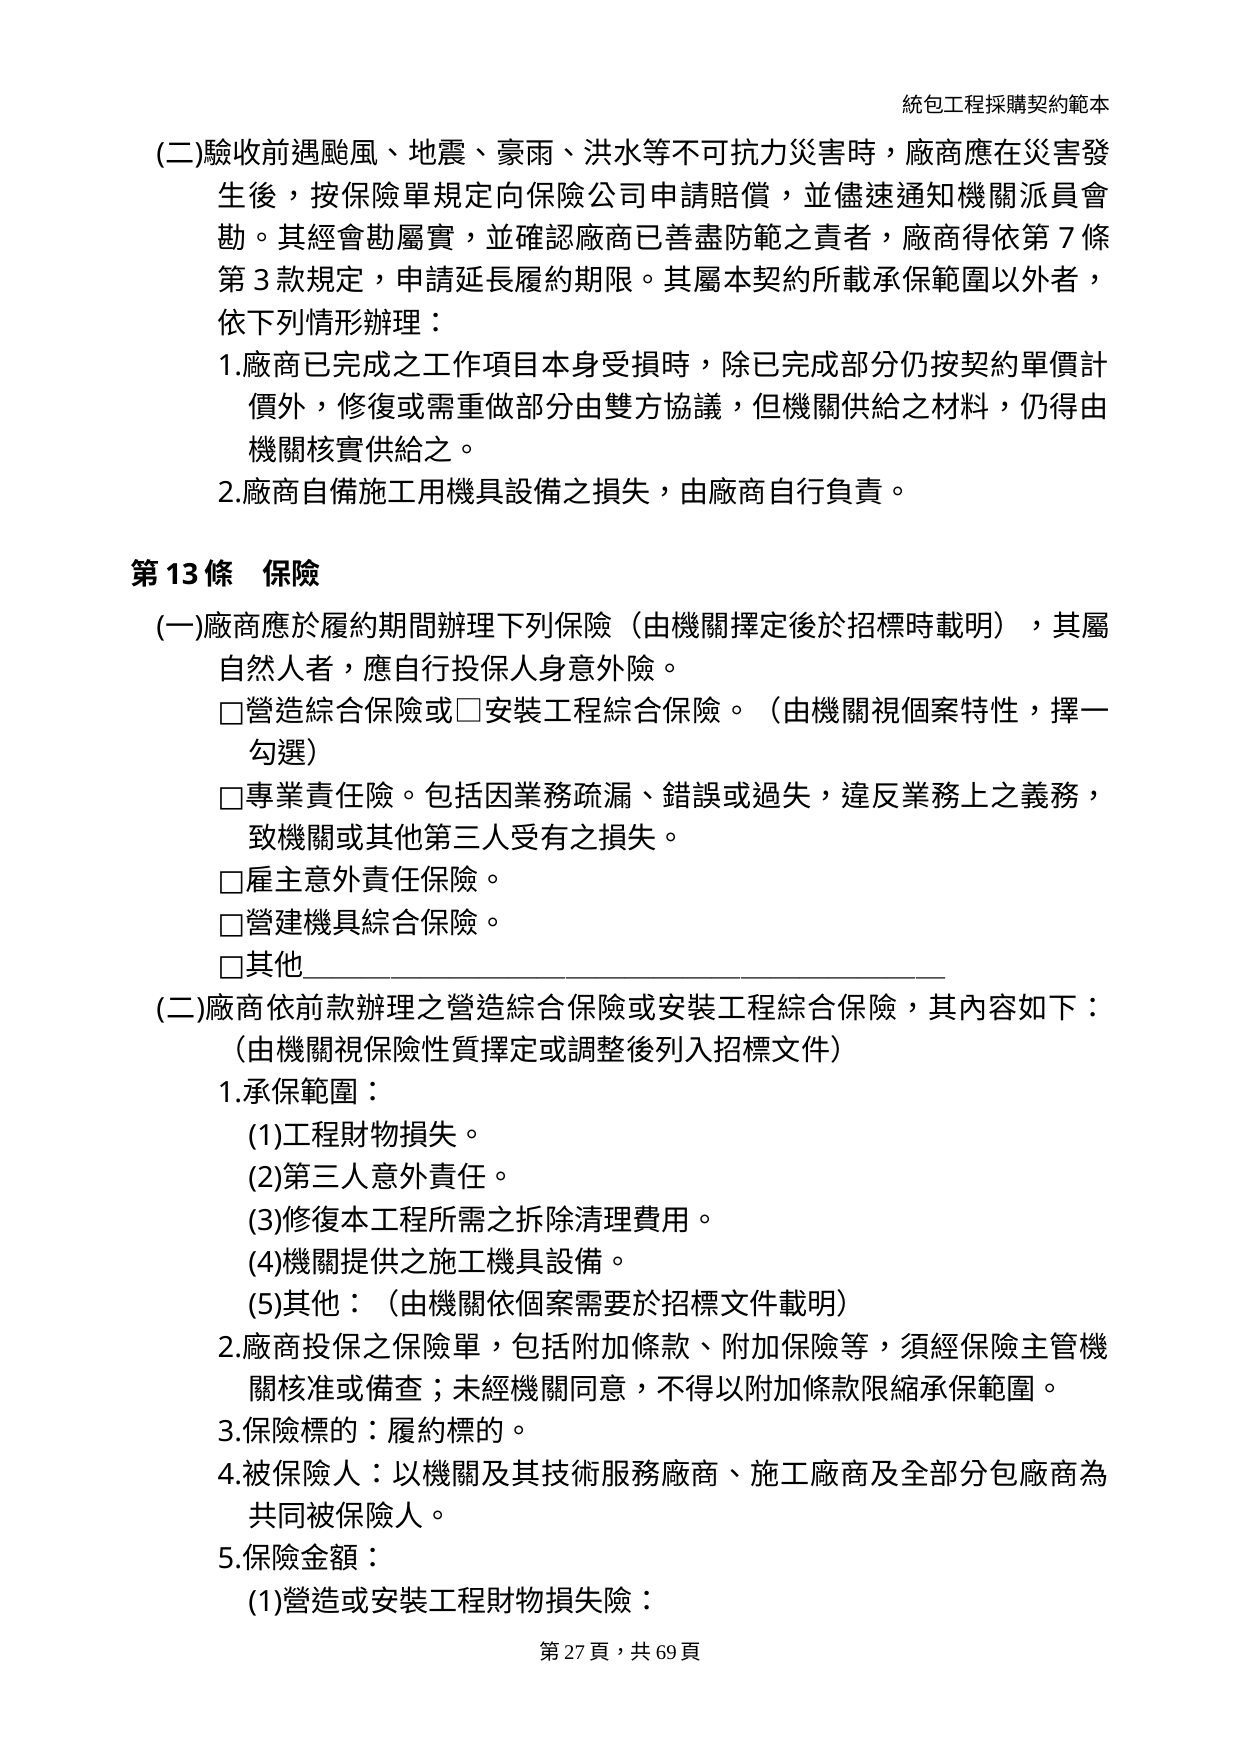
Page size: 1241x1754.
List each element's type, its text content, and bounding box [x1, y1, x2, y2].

text (1)營造或安裝工程財物損失險： [248, 1577, 1110, 1620]
text 1.承保範圍： [217, 1069, 1110, 1111]
text 4.被保險人：以機關及其技術服務廠商、施工廠商及全部分包廠商為共同被保險人。 [217, 1450, 1110, 1535]
text 2.廠商投保之保險單，包括附加條款、附加保險等，須經保險主管機關核准或備查；未經機關同意，不得以附加條款限縮承保範圍。 [217, 1323, 1110, 1408]
text (二)驗收前遇颱風、地震、豪雨、洪水等不可抗力災害時，廠商應在災害發生後，按保險單規定向保險公司申請賠償，並儘速通知機關派員會勘。其經會勘屬實，並確認廠商已善盡防範之責者，廠商得依第7條第3款規定，申請延長履約期限。其屬本契約所載承保範圍以外者，依下列情形辦理： [156, 130, 1110, 342]
text 5.保險金額： [217, 1535, 1110, 1577]
text 3.保險標的：履約標的。 [217, 1408, 1110, 1450]
text (2)第三人意外責任。 [248, 1154, 1110, 1196]
text (5)其他：（由機關依個案需要於招標文件載明） [248, 1281, 1110, 1323]
text (3)修復本工程所需之拆除清理費用。 [248, 1196, 1110, 1238]
text (4)機關提供之施工機具設備。 [248, 1238, 1110, 1281]
text 1.廠商已完成之工作項目本身受損時，除已完成部分仍按契約單價計價外，修復或需重做部分由雙方協議，但機關供給之材料，仍得由機關核實供給之。 [217, 342, 1110, 469]
text □雇主意外責任保險。 [217, 857, 1110, 899]
text □營建機具綜合保險。 [217, 899, 1110, 942]
text □營造綜合保險或□安裝工程綜合保險。（由機關視個案特性，擇一勾選） [217, 688, 1110, 772]
text (二)廠商依前款辦理之營造綜合保險或安裝工程綜合保險，其內容如下：（由機關視保險性質擇定或調整後列入招標文件） [156, 984, 1110, 1069]
text □專業責任險。包括因業務疏漏、錯誤或過失，違反業務上之義務，致機關或其他第三人受有之損失。 [217, 772, 1110, 857]
text □其他＿＿＿＿＿＿＿＿＿＿＿＿＿＿＿＿＿＿＿＿＿＿ [217, 942, 1110, 984]
text (一)廠商應於履約期間辦理下列保險（由機關擇定後於招標時載明），其屬自然人者，應自行投保人身意外險。 [156, 603, 1110, 688]
text (1)工程財物損失。 [248, 1111, 1110, 1154]
text 2.廠商自備施工用機具設備之損失，由廠商自行負責。 [217, 469, 1110, 511]
text 第13條 保險 [130, 551, 1110, 593]
